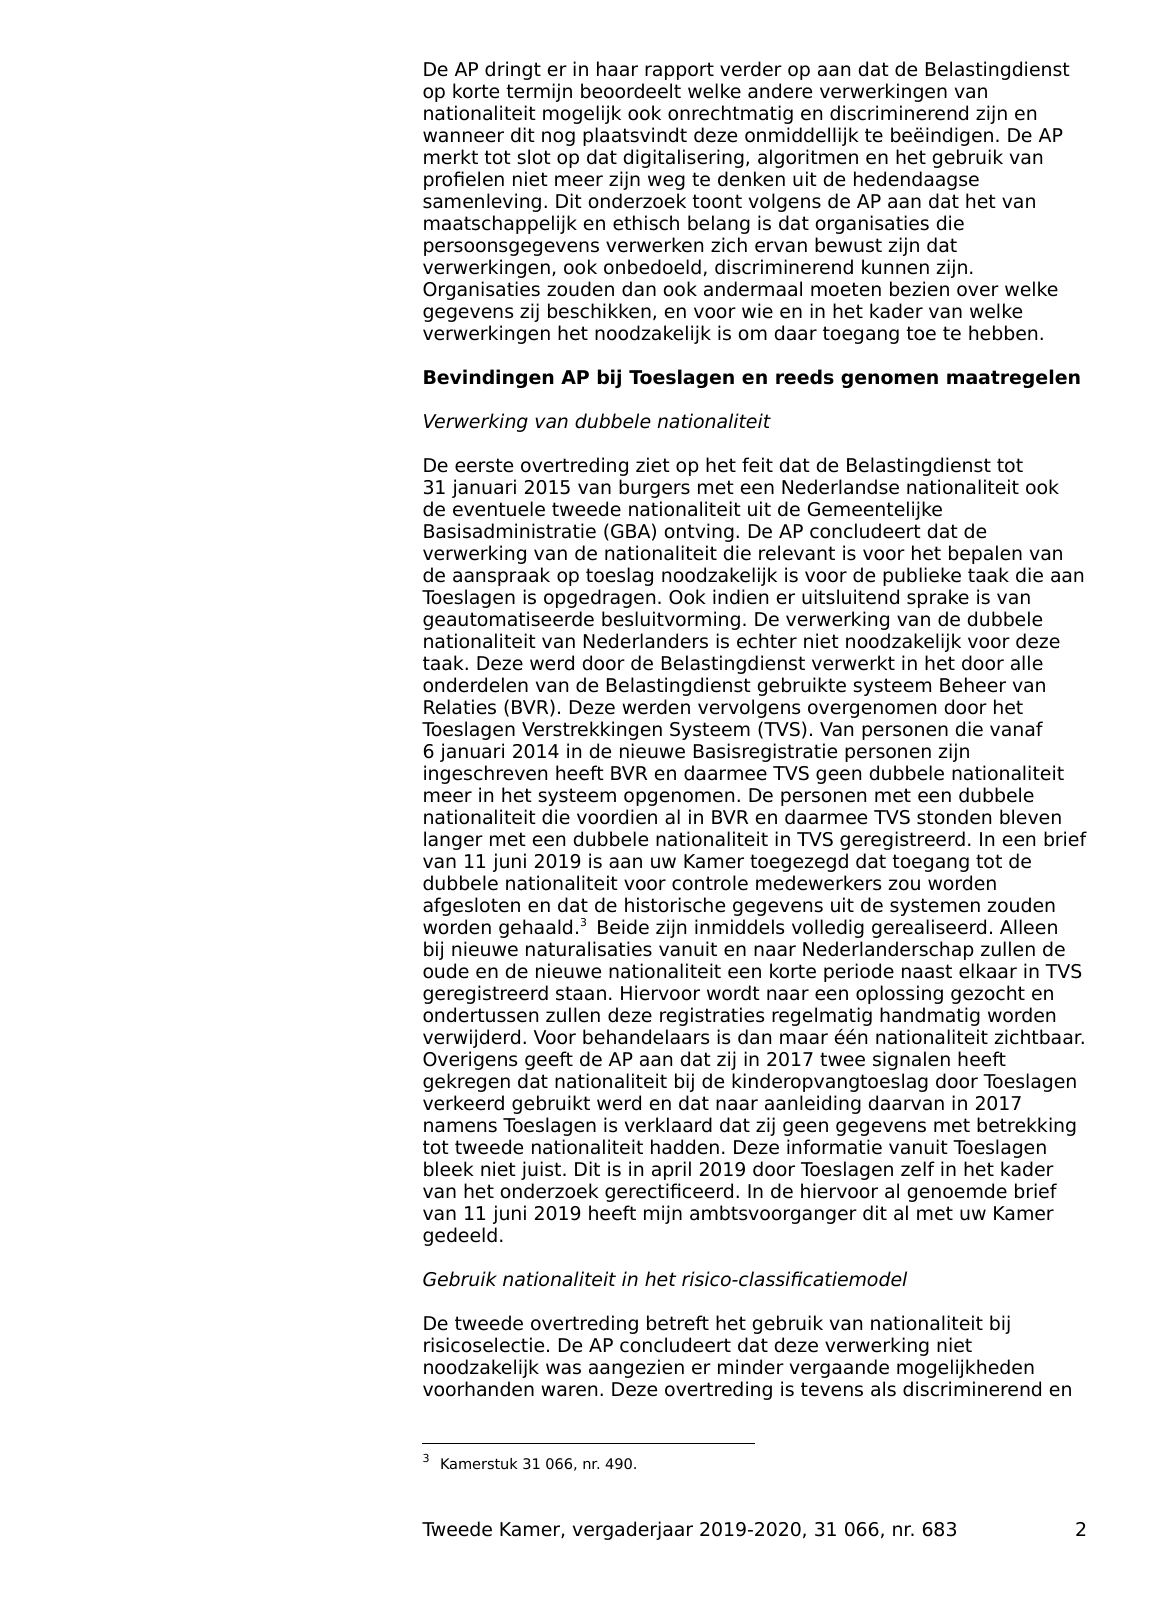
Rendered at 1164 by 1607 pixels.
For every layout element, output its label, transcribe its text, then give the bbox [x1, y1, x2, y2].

text Kamerstuk 31 066, nr. 490. [422, 1452, 1087, 1474]
subtitle Gebruik nationaliteit in het risico-classificatiemodel [422, 1269, 1087, 1291]
text De AP dringt er in haar rapport verder op aan dat de Belastingdienst op korte termijn beoordeelt welke andere verwerkingen van nationaliteit mogelijk ook onrechtmatig en discriminerend zijn en wanneer dit nog plaatsvindt deze onmiddellijk te beëindigen. De AP merkt tot slot op dat digitalisering, algoritmen en het gebruik van profielen niet meer zijn weg te denken uit de hedendaagse samenleving. Dit onderzoek toont volgens de AP aan dat het van maatschappelijk en ethisch belang is dat organisaties die persoonsgegevens verwerken zich ervan bewust zijn dat verwerkingen, ook onbedoeld, discriminerend kunnen zijn. Organisaties zouden dan ook andermaal moeten bezien over welke gegevens zij beschikken, en voor wie en in het kader van welke verwerkingen het noodzakelijk is om daar toegang toe te hebben. [422, 59, 1087, 345]
subtitle Verwerking van dubbele nationaliteit [422, 411, 1087, 433]
text De tweede overtreding betreft het gebruik van nationaliteit bij risicoselectie. De AP concludeert dat deze verwerking niet noodzakelijk was aangezien er minder vergaande mogelijkheden voorhanden waren. Deze overtreding is tevens als discriminerend en [422, 1313, 1087, 1401]
text De eerste overtreding ziet op het feit dat de Belastingdienst tot 31 januari 2015 van burgers met een Nederlandse nationaliteit ook de eventuele tweede nationaliteit uit de Gemeentelijke Basisadministratie (GBA) ontving. De AP concludeert dat de verwerking van de nationaliteit die relevant is voor het bepalen van de aanspraak op toeslag noodzakelijk is voor de publieke taak die aan Toeslagen is opgedragen. Ook indien er uitsluitend sprake is van geautomatiseerde besluitvorming. De verwerking van de dubbele nationaliteit van Nederlanders is echter niet noodzakelijk voor deze taak. Deze werd door de Belastingdienst verwerkt in het door alle onderdelen van de Belastingdienst gebruikte systeem Beheer van Relaties (BVR). Deze werden vervolgens overgenomen door het Toeslagen Verstrekkingen Systeem (TVS). Van personen die vanaf 6 januari 2014 in de nieuwe Basisregistratie personen zijn ingeschreven heeft BVR en daarmee TVS geen dubbele nationaliteit meer in het systeem opgenomen. De personen met een dubbele nationaliteit die voordien al in BVR en daarmee TVS stonden bleven langer met een dubbele nationaliteit in TVS geregistreerd. In een brief van 11 juni 2019 is aan uw Kamer toegezegd dat toegang tot de dubbele nationaliteit voor controle medewerkers zou worden afgesloten en dat de historische gegevens uit de systemen zouden worden gehaald. Beide zijn inmiddels volledig gerealiseerd. Alleen bij nieuwe naturalisaties vanuit en naar Nederlanderschap zullen de oude en de nieuwe nationaliteit een korte periode naast elkaar in TVS geregistreerd staan. Hiervoor wordt naar een oplossing gezocht en ondertussen zullen deze registraties regelmatig handmatig worden verwijderd. Voor behandelaars is dan maar één nationaliteit zichtbaar. Overigens geeft de AP aan dat zij in 2017 twee signalen heeft gekregen dat nationaliteit bij de kinderopvangtoeslag door Toeslagen verkeerd gebruikt werd en dat naar aanleiding daarvan in 2017 namens Toeslagen is verklaard dat zij geen gegevens met betrekking tot tweede nationaliteit hadden. Deze informatie vanuit Toeslagen bleek niet juist. Dit is in april 2019 door Toeslagen zelf in het kader van het onderzoek gerectificeerd. In de hiervoor al genoemde brief van 11 juni 2019 heeft mijn ambtsvoorganger dit al met uw Kamer gedeeld. [422, 455, 1087, 1247]
subtitle Bevindingen AP bij Toeslagen en reeds genomen maatregelen [422, 367, 1087, 389]
